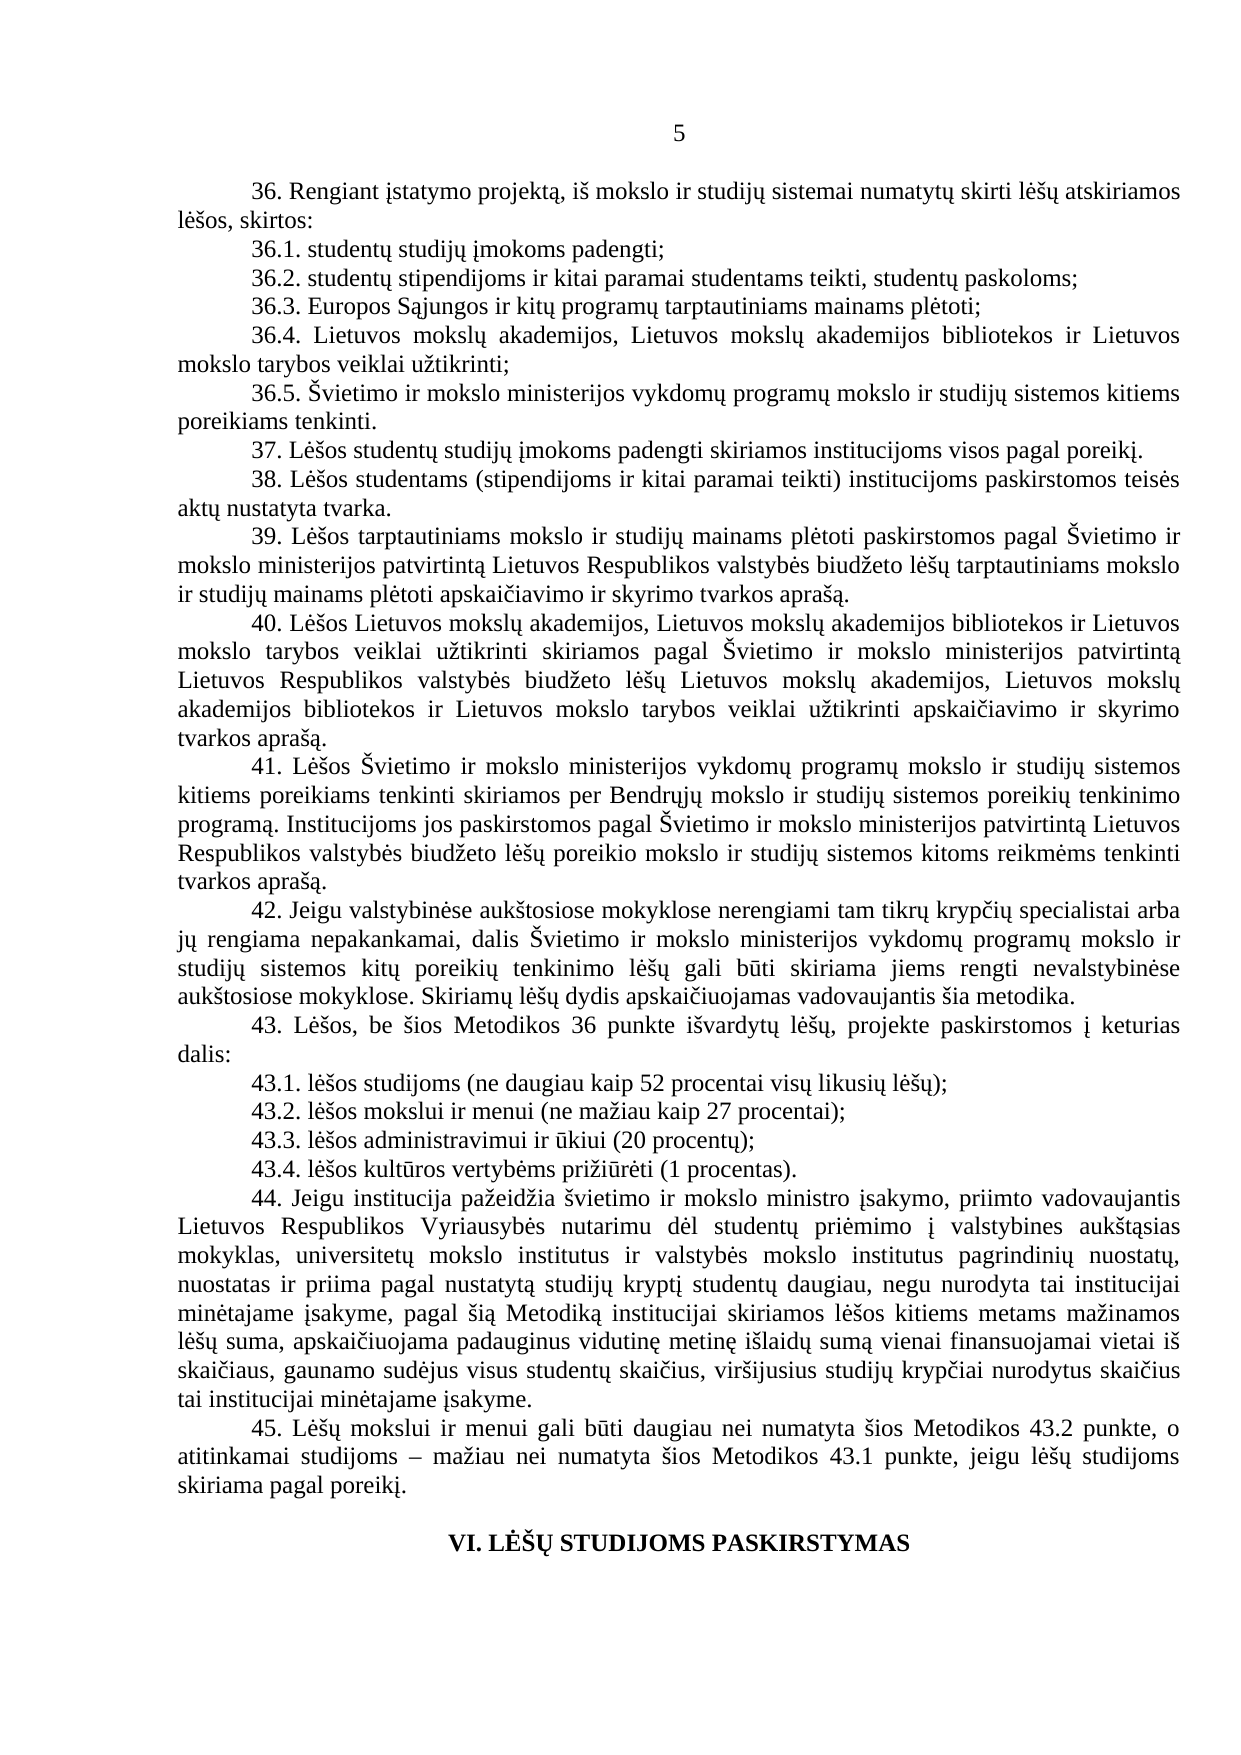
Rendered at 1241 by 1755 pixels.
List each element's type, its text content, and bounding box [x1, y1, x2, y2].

text 41. Lėšos Švietimo ir mokslo ministerijos vykdomų programų mokslo ir studijų sistemos kitiems poreikiams tenkinti skiriamos per Bendrųjų mokslo ir studijų sistemos poreikių tenkinimo programą. Institucijoms jos paskirstomos pagal Švietimo ir mokslo ministerijos patvirtintą Lietuvos Respublikos valstybės biudžeto lėšų poreikio mokslo ir studijų sistemos kitoms reikmėms tenkinti tvarkos aprašą. [177, 751, 1181, 895]
text 39. Lėšos tarptautiniams mokslo ir studijų mainams plėtoti paskirstomos pagal Švietimo ir mokslo ministerijos patvirtintą Lietuvos Respublikos valstybės biudžeto lėšų tarptautiniams mokslo ir studijų mainams plėtoti apskaičiavimo ir skyrimo tvarkos aprašą. [177, 521, 1181, 608]
text 43.4. lėšos kultūros vertybėms prižiūrėti (1 procentas). [177, 1154, 1181, 1183]
text 43.1. lėšos studijoms (ne daugiau kaip 52 procentai visų likusių lėšų); [177, 1068, 1181, 1096]
text 40. Lėšos Lietuvos mokslų akademijos, Lietuvos mokslų akademijos bibliotekos ir Lietuvos mokslo tarybos veiklai užtikrinti skiriamos pagal Švietimo ir mokslo ministerijos patvirtintą Lietuvos Respublikos valstybės biudžeto lėšų Lietuvos mokslų akademijos, Lietuvos mokslų akademijos bibliotekos ir Lietuvos mokslo tarybos veiklai užtikrinti apskaičiavimo ir skyrimo tvarkos aprašą. [177, 608, 1181, 751]
text 36. Rengiant įstatymo projektą, iš mokslo ir studijų sistemai numatytų skirti lėšų atskiriamos lėšos, skirtos: [177, 176, 1181, 234]
text 42. Jeigu valstybinėse aukštosiose mokyklose nerengiami tam tikrų krypčių specialistai arba jų rengiama nepakankamai, dalis Švietimo ir mokslo ministerijos vykdomų programų mokslo ir studijų sistemos kitų poreikių tenkinimo lėšų gali būti skiriama jiems rengti nevalstybinėse aukštosiose mokyklose. Skiriamų lėšų dydis apskaičiuojamas vadovaujantis šia metodika. [177, 895, 1181, 1010]
text 36.4. Lietuvos mokslų akademijos, Lietuvos mokslų akademijos bibliotekos ir Lietuvos mokslo tarybos veiklai užtikrinti; [177, 320, 1181, 378]
text 44. Jeigu institucija pažeidžia švietimo ir mokslo ministro įsakymo, priimto vadovaujantis Lietuvos Respublikos Vyriausybės nutarimu dėl studentų priėmimo į valstybines aukštąsias mokyklas, universitetų mokslo institutus ir valstybės mokslo institutus pagrindinių nuostatų, nuostatas ir priima pagal nustatytą studijų kryptį studentų daugiau, negu nurodyta tai institucijai minėtajame įsakyme, pagal šią Metodiką institucijai skiriamos lėšos kitiems metams mažinamos lėšų suma, apskaičiuojama padauginus vidutinę metinę išlaidų sumą vienai finansuojamai vietai iš skaičiaus, gaunamo sudėjus visus studentų skaičius, viršijusius studijų krypčiai nurodytus skaičius tai institucijai minėtajame įsakyme. [177, 1183, 1181, 1413]
text 36.5. Švietimo ir mokslo ministerijos vykdomų programų mokslo ir studijų sistemos kitiems poreikiams tenkinti. [177, 378, 1181, 435]
text 36.2. studentų stipendijoms ir kitai paramai studentams teikti, studentų paskoloms; [177, 263, 1181, 291]
text 36.3. Europos Sąjungos ir kitų programų tarptautiniams mainams plėtoti; [177, 291, 1181, 320]
text 43.3. lėšos administravimui ir ūkiui (20 procentų); [177, 1125, 1181, 1154]
text VI. LĖŠŲ STUDIJOMS PASKIRSTYMAS [177, 1528, 1181, 1556]
text 45. Lėšų mokslui ir menui gali būti daugiau nei numatyta šios Metodikos 43.2 punkte, o atitinkamai studijoms – mažiau nei numatyta šios Metodikos 43.1 punkte, jeigu lėšų studijoms skiriama pagal poreikį. [177, 1413, 1181, 1499]
text 43. Lėšos, be šios Metodikos 36 punkte išvardytų lėšų, projekte paskirstomos į keturias dalis: [177, 1010, 1181, 1068]
text 38. Lėšos studentams (stipendijoms ir kitai paramai teikti) institucijoms paskirstomos teisės aktų nustatyta tvarka. [177, 464, 1181, 521]
text 43.2. lėšos mokslui ir menui (ne mažiau kaip 27 procentai); [177, 1096, 1181, 1125]
text 37. Lėšos studentų studijų įmokoms padengti skiriamos institucijoms visos pagal poreikį. [177, 435, 1181, 464]
text 36.1. studentų studijų įmokoms padengti; [177, 234, 1181, 263]
